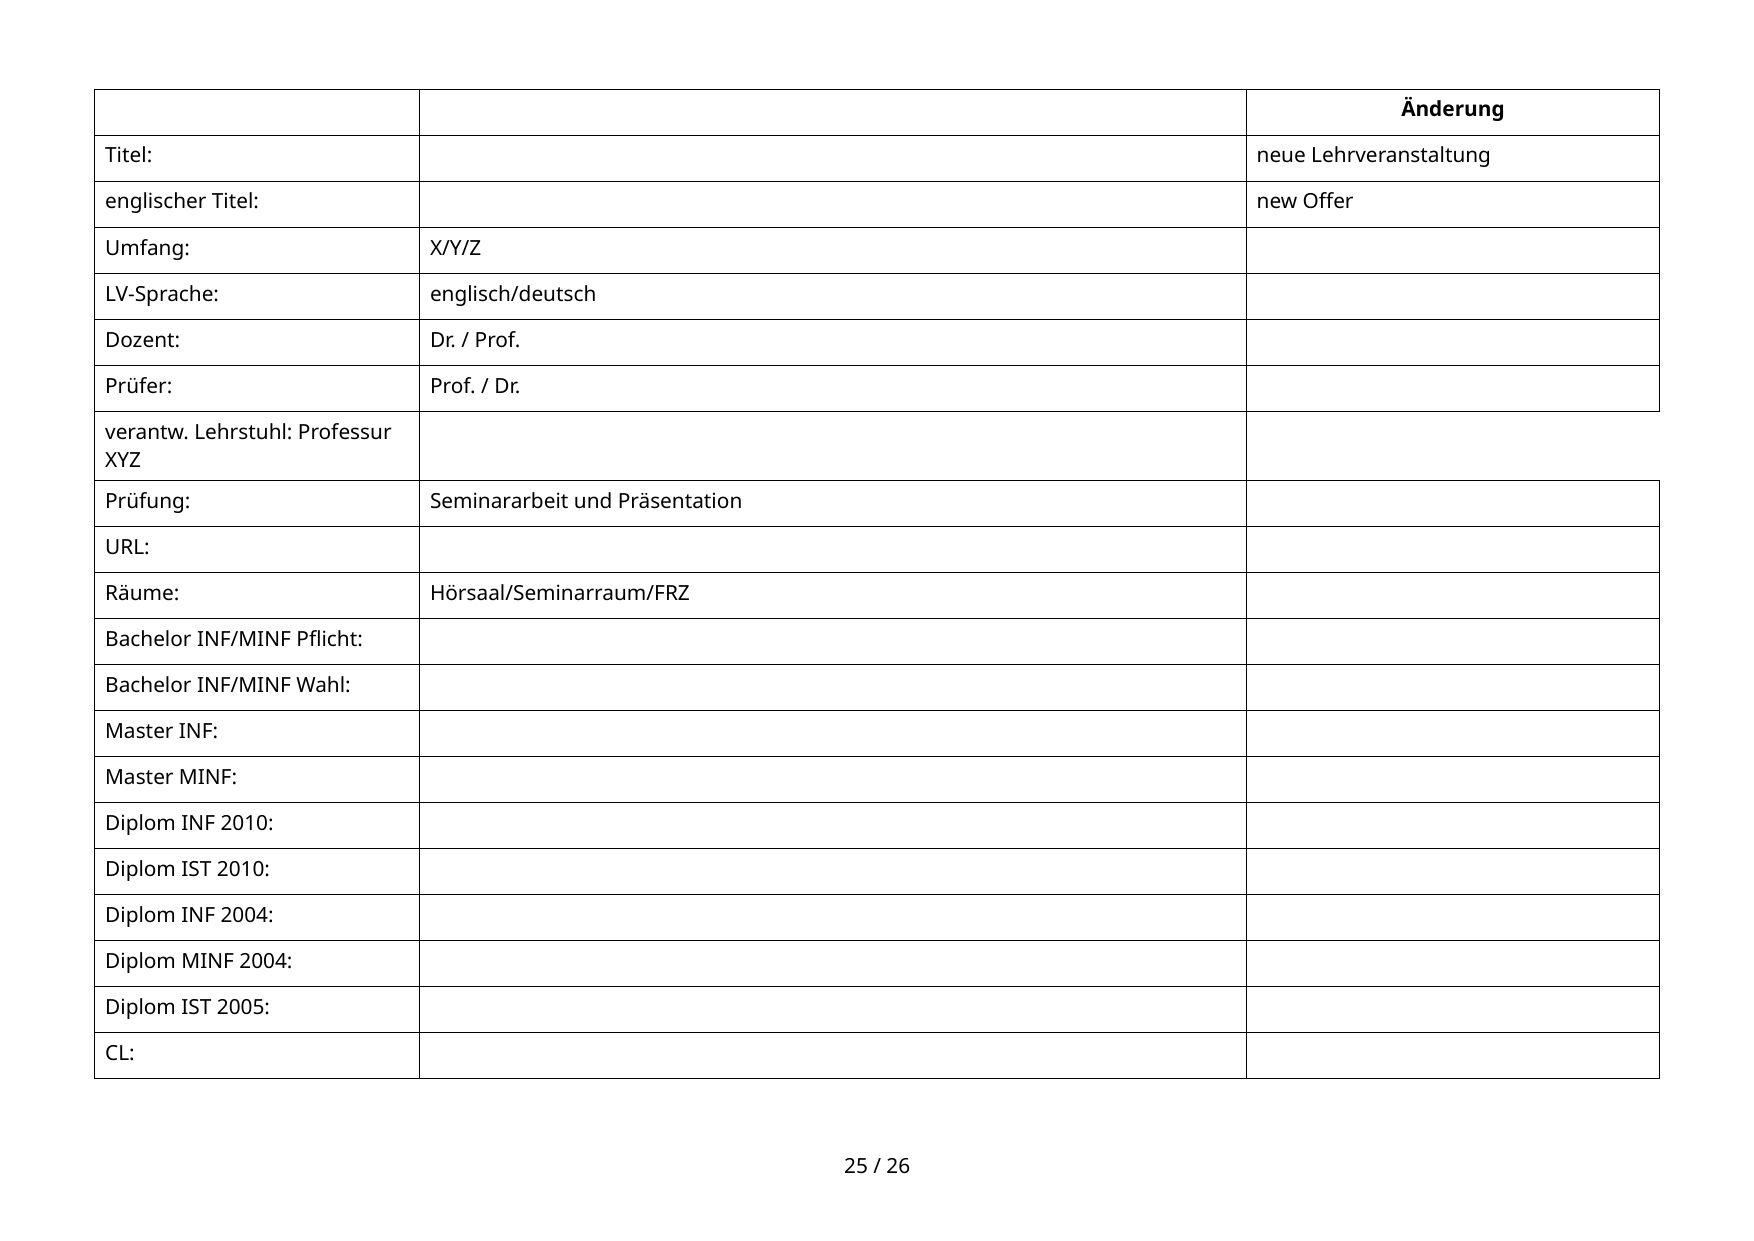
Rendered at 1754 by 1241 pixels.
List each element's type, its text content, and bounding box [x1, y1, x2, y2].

table_cell Dozent: [95, 320, 419, 365]
table_cell [420, 941, 1246, 986]
table_cell Seminararbeit und Präsentation [420, 481, 1246, 526]
table_cell [1247, 274, 1659, 319]
table_cell [420, 895, 1246, 940]
table_cell [1247, 573, 1659, 618]
table_cell [420, 182, 1246, 227]
table_cell [1247, 711, 1659, 756]
table_cell [1247, 1033, 1659, 1078]
table_cell Prüfer: [95, 366, 419, 411]
table_cell X/Y/Z [420, 228, 1246, 273]
table_cell Bachelor INF/MINF Pflicht: [95, 619, 419, 664]
table_cell Diplom INF 2004: [95, 895, 419, 940]
table_cell [420, 412, 1246, 480]
table_cell Umfang: [95, 228, 419, 273]
table_cell [420, 711, 1246, 756]
table_cell [1247, 228, 1659, 273]
table_cell [420, 527, 1246, 572]
table_cell [1247, 665, 1659, 710]
table_cell Diplom IST 2005: [95, 987, 419, 1032]
table_cell Master INF: [95, 711, 419, 756]
table_cell englischer Titel: [95, 182, 419, 227]
table_cell [1247, 527, 1659, 572]
table_cell [1247, 320, 1659, 365]
table_cell Bachelor INF/MINF Wahl: [95, 665, 419, 710]
table_cell URL: [95, 527, 419, 572]
table_cell neue Lehrveranstaltung [1247, 136, 1659, 181]
table_header [95, 90, 419, 134]
table_cell [420, 1033, 1246, 1078]
table_cell LV-Sprache: [95, 274, 419, 319]
table_cell [1247, 619, 1659, 664]
table_cell new Offer [1247, 182, 1659, 227]
table_cell Hörsaal/Seminarraum/FRZ [420, 573, 1246, 618]
table_cell [1247, 941, 1659, 986]
table_header [420, 90, 1246, 134]
table_cell [420, 136, 1246, 181]
table_cell Prof. / Dr. [420, 366, 1246, 411]
table_cell verantw. Lehrstuhl: Professur XYZ [95, 412, 419, 480]
table_cell Master MINF: [95, 757, 419, 802]
table_cell [420, 987, 1246, 1032]
table_cell [1247, 803, 1659, 848]
table_cell [420, 803, 1246, 848]
table_cell [1247, 895, 1659, 940]
table_cell [1247, 366, 1659, 411]
table_cell [1247, 481, 1659, 526]
table_cell [1247, 757, 1659, 802]
table_cell Diplom MINF 2004: [95, 941, 419, 986]
table_cell [420, 665, 1246, 710]
table_cell [1247, 987, 1659, 1032]
table_cell Titel: [95, 136, 419, 181]
table_cell Prüfung: [95, 481, 419, 526]
table_cell Diplom INF 2010: [95, 803, 419, 848]
table_cell Dr. / Prof. [420, 320, 1246, 365]
table_cell englisch/deutsch [420, 274, 1246, 319]
table_cell [1247, 849, 1659, 894]
table_cell [420, 757, 1246, 802]
table_cell [420, 619, 1246, 664]
table_cell Räume: [95, 573, 419, 618]
table_cell CL: [95, 1033, 419, 1078]
table_header Änderung [1247, 90, 1659, 134]
table_cell [420, 849, 1246, 894]
table_cell Diplom IST 2010: [95, 849, 419, 894]
